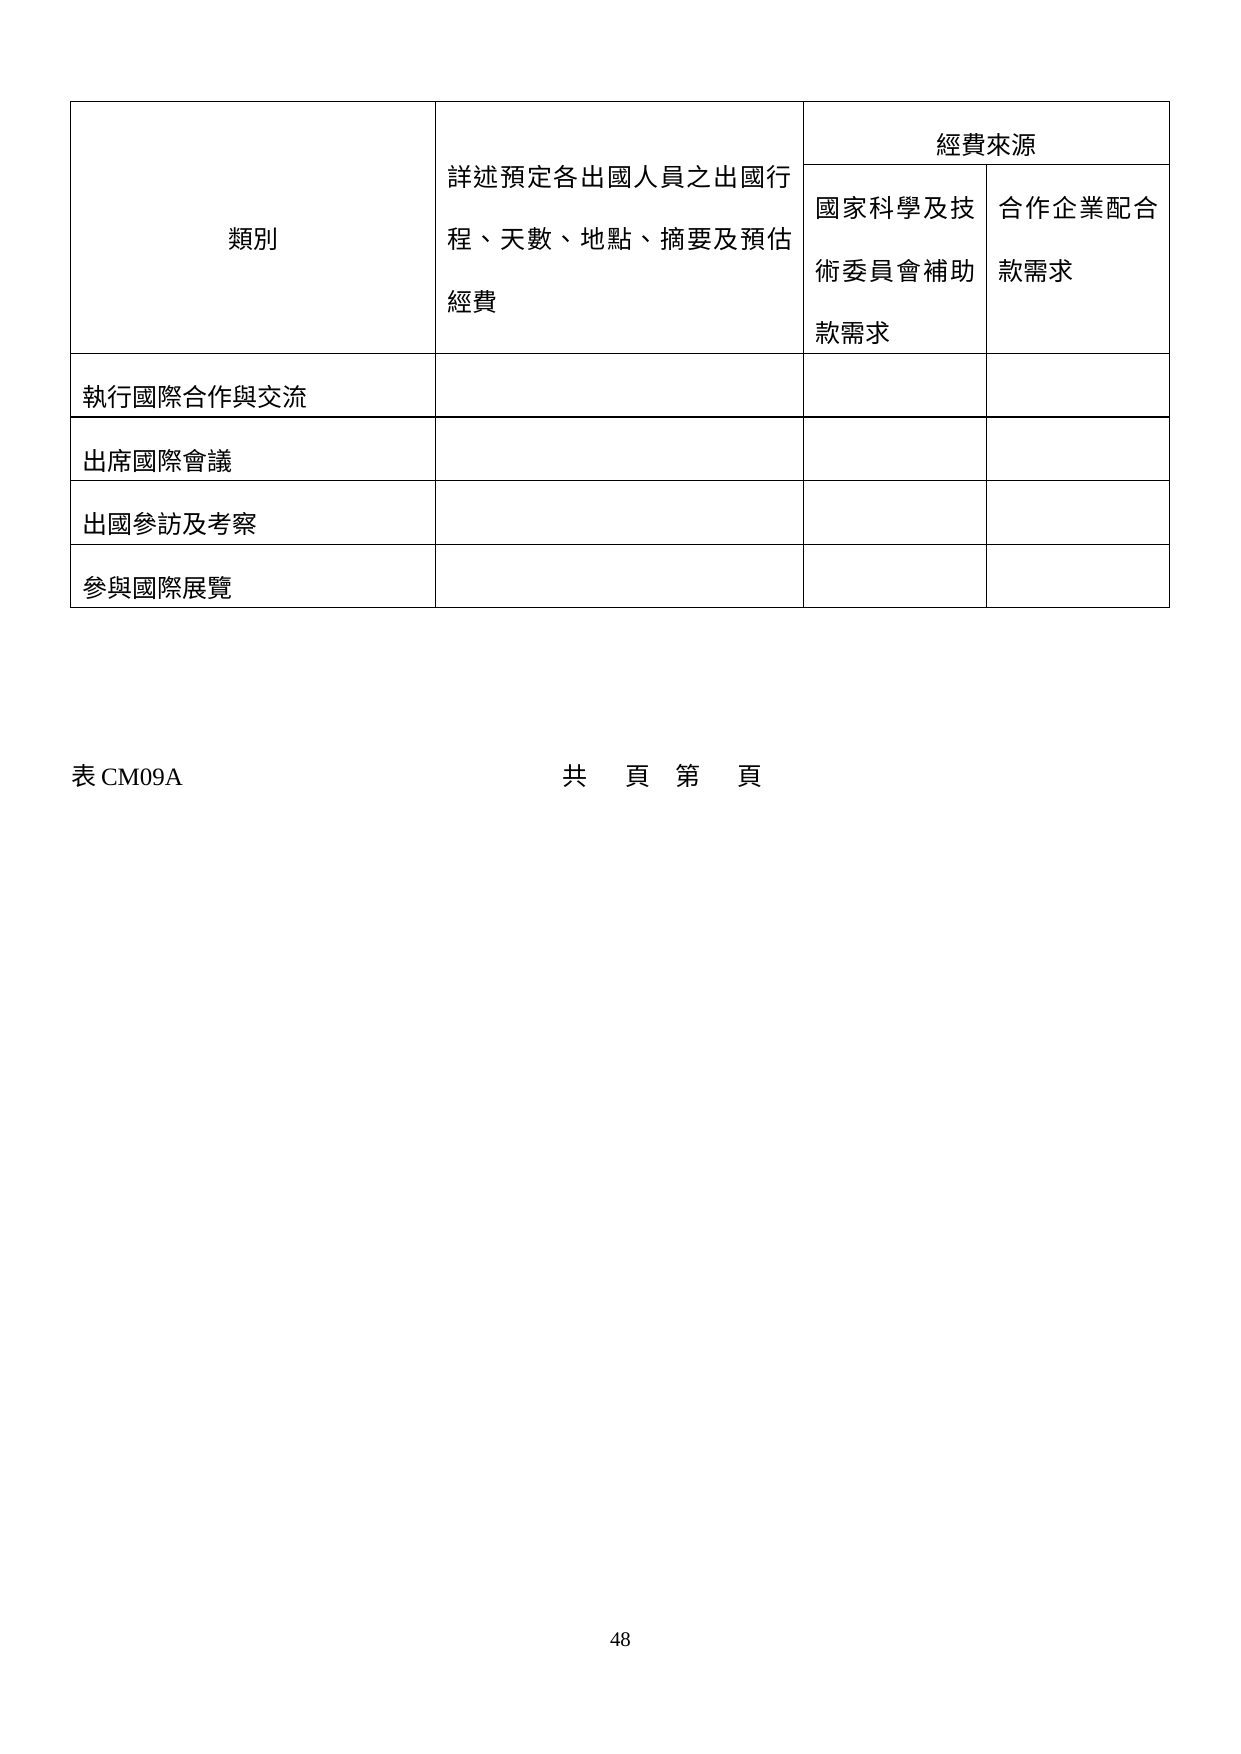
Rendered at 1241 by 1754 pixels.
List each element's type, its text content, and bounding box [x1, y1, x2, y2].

table_cell [804, 481, 986, 543]
table_cell [436, 418, 803, 480]
table_cell 出席國際會議 [71, 418, 435, 480]
table_header 經費來源 [804, 102, 1169, 164]
table_cell [436, 481, 803, 543]
table_cell 出國參訪及考察 [71, 481, 435, 543]
table_cell 執行國際合作與交流 [71, 354, 435, 416]
table_cell [804, 545, 986, 607]
text 表CM09A 共 頁 第 頁 [71, 733, 1169, 796]
table_cell [987, 354, 1169, 416]
table_cell [436, 545, 803, 607]
table_cell [987, 418, 1169, 480]
table_cell [987, 545, 1169, 607]
table_cell 國家科學及技術委員會補助款需求 [804, 165, 986, 353]
table_cell [436, 354, 803, 416]
table_cell 參與國際展覽 [71, 545, 435, 607]
table_cell 合作企業配合款需求 [987, 165, 1169, 353]
table_header 詳述預定各出國人員之出國行程、天數、地點、摘要及預估經費 [436, 102, 803, 353]
table_header 類別 [71, 102, 435, 353]
table_cell [804, 354, 986, 416]
table_cell [987, 481, 1169, 543]
table_cell [804, 418, 986, 480]
